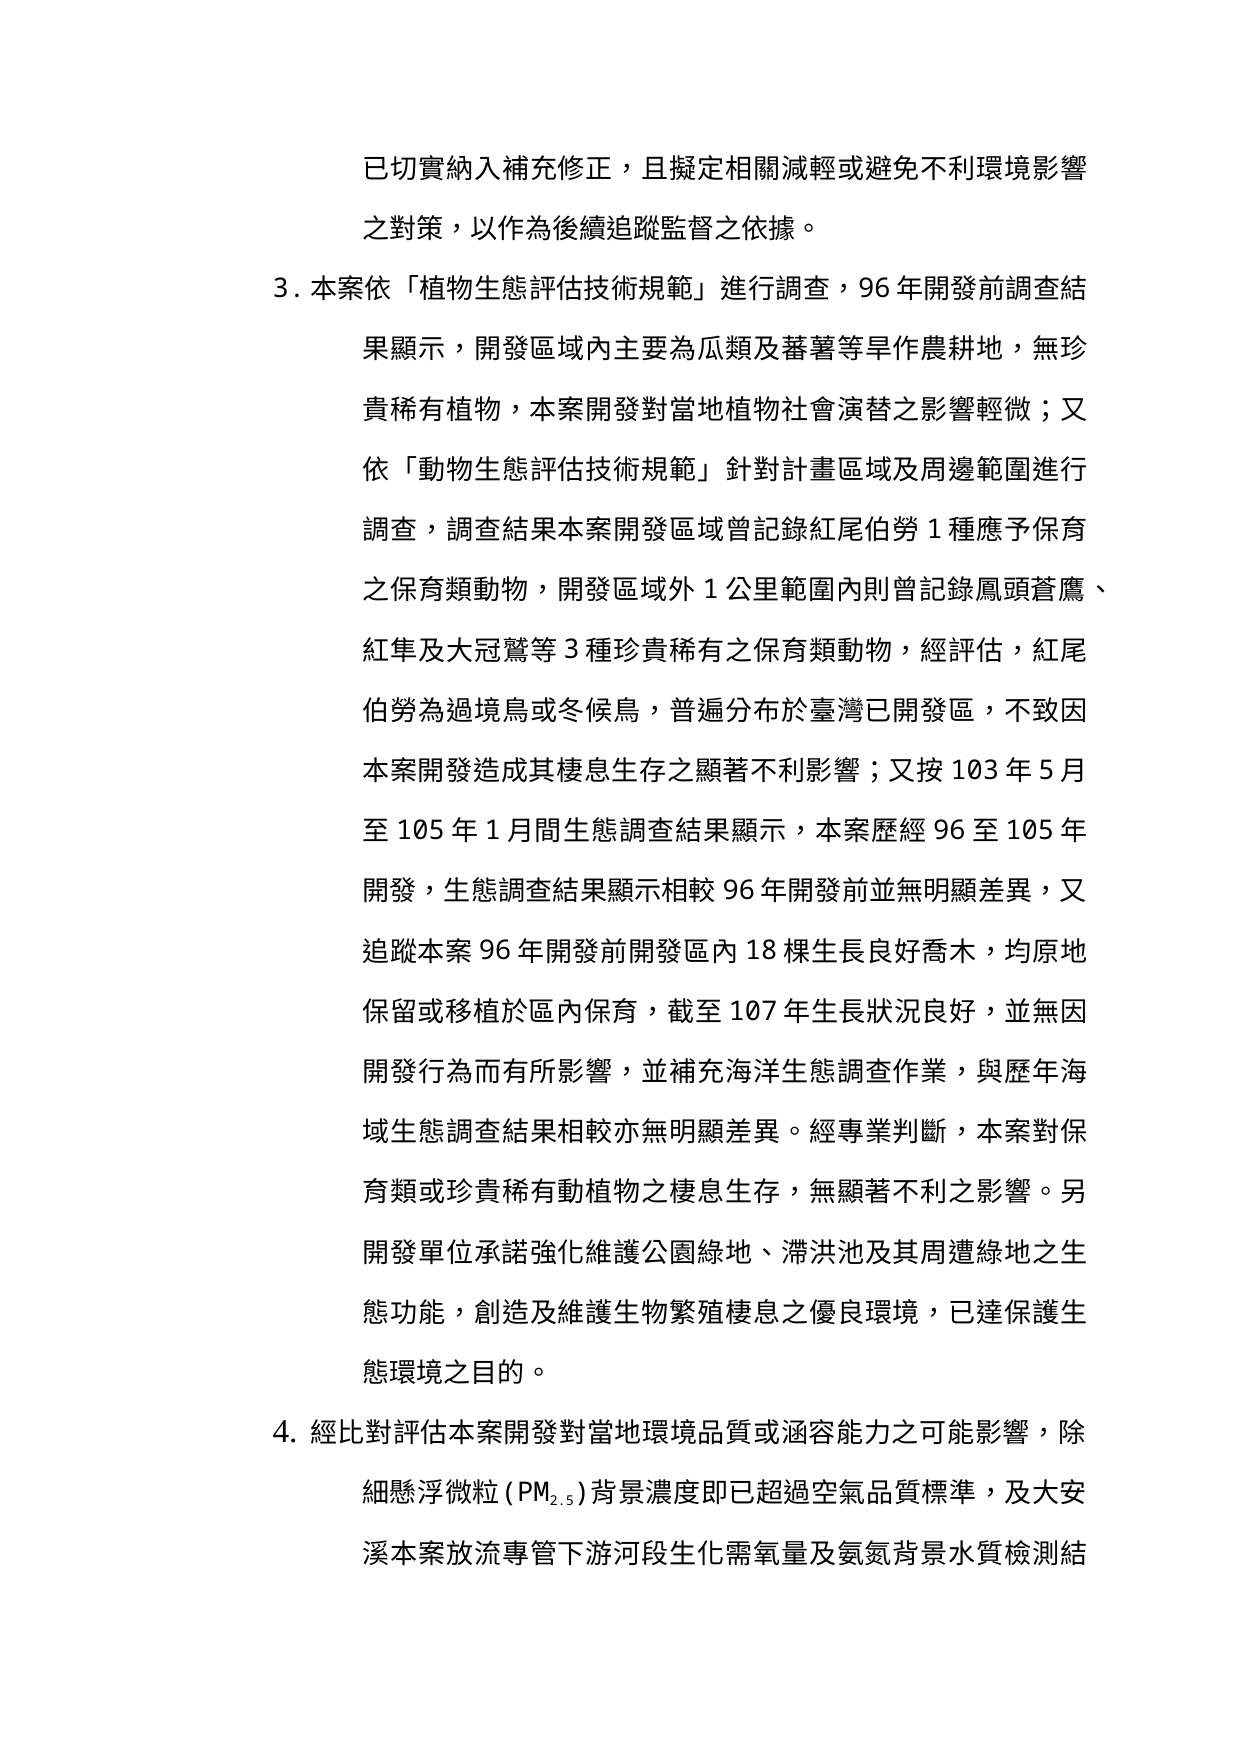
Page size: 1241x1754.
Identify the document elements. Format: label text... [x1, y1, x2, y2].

list 本案環境影響評估報告書初稿已就施工及營運期間「地形、地質及土壤」「地面水、地下水及海水」「空氣品質」「惡臭」「溫室氣體」「噪音、振動」「廢棄物」「營建工程剩餘土石方」「能源」「生態環境」「景觀及遊憩環境」「社會經濟（含土地使用、社會環境、化學災害、交通、經濟環境、社會關係、開放空間等）」「文化環境」「健康風險評估」及「成本效益分析」等項目，進行調查、預測、分析或評定，並就可能影響項目提出預防及減輕對策，經評定結果本案開發對環境資源或環境特性不致造成顯著之負面影響。又就審查委員、專家學者、各方意見所提「大安溪口附近海域生物影響」「有害廢棄物減量、替代、再利用及後續清除處理管道，與用水餘裕量之確認機制」「健康風險評估」「化學品自主管理」「既存風險分析情形」「用水量調降或回收再利用」「環境保護監督小組落實資訊公開及公眾參與」「流行病學追蹤調查」及「氣候變遷影響」等主要意見，開發單位已切實納入補充修正，且擬定相關減輕或避免不利環境影響之對策，以作為後續追蹤監督之依據。 [272, 136, 1087, 257]
list 本案依「植物生態評估技術規範」進行調查，96年開發前調查結果顯示，開發區域內主要為瓜類及蕃薯等旱作農耕地，無珍貴稀有植物，本案開發對當地植物社會演替之影響輕微；又依「動物生態評估技術規範」針對計畫區域及周邊範圍進行調查，調查結果本案開發區域曾記錄紅尾伯勞1種應予保育之保育類動物，開發區域外1公里範圍內則曾記錄鳳頭蒼鷹、紅隼及大冠鷲等3種珍貴稀有之保育類動物，經評估，紅尾伯勞為過境鳥或冬候鳥，普遍分布於臺灣已開發區，不致因本案開發造成其棲息生存之顯著不利影響；又按103年5月至105年1月間生態調查結果顯示，本案歷經96至105年開發，生態調查結果顯示相較96年開發前並無明顯差異，又追蹤本案96年開發前開發區內18棵生長良好喬木，均原地保留或移植於區內保育，截至107年生長狀況良好，並無因開發行為而有所影響，並補充海洋生態調查作業，與歷年海域生態調查結果相較亦無明顯差異。經專業判斷，本案對保育類或珍貴稀有動植物之棲息生存，無顯著不利之影響。另開發單位承諾強化維護公園綠地、滯洪池及其周遭綠地之生態功能，創造及維護生物繁殖棲息之優良環境，已達保護生態環境之目的。 [272, 257, 1087, 1401]
list 經比對評估本案開發對當地環境品質或涵容能力之可能影響，除細懸浮微粒(PM2.5)背景濃度即已超過空氣品質標準，及大安溪本案放流專管下游河段生化需氧量及氨氮背景水質檢測結 [272, 1401, 1087, 1581]
